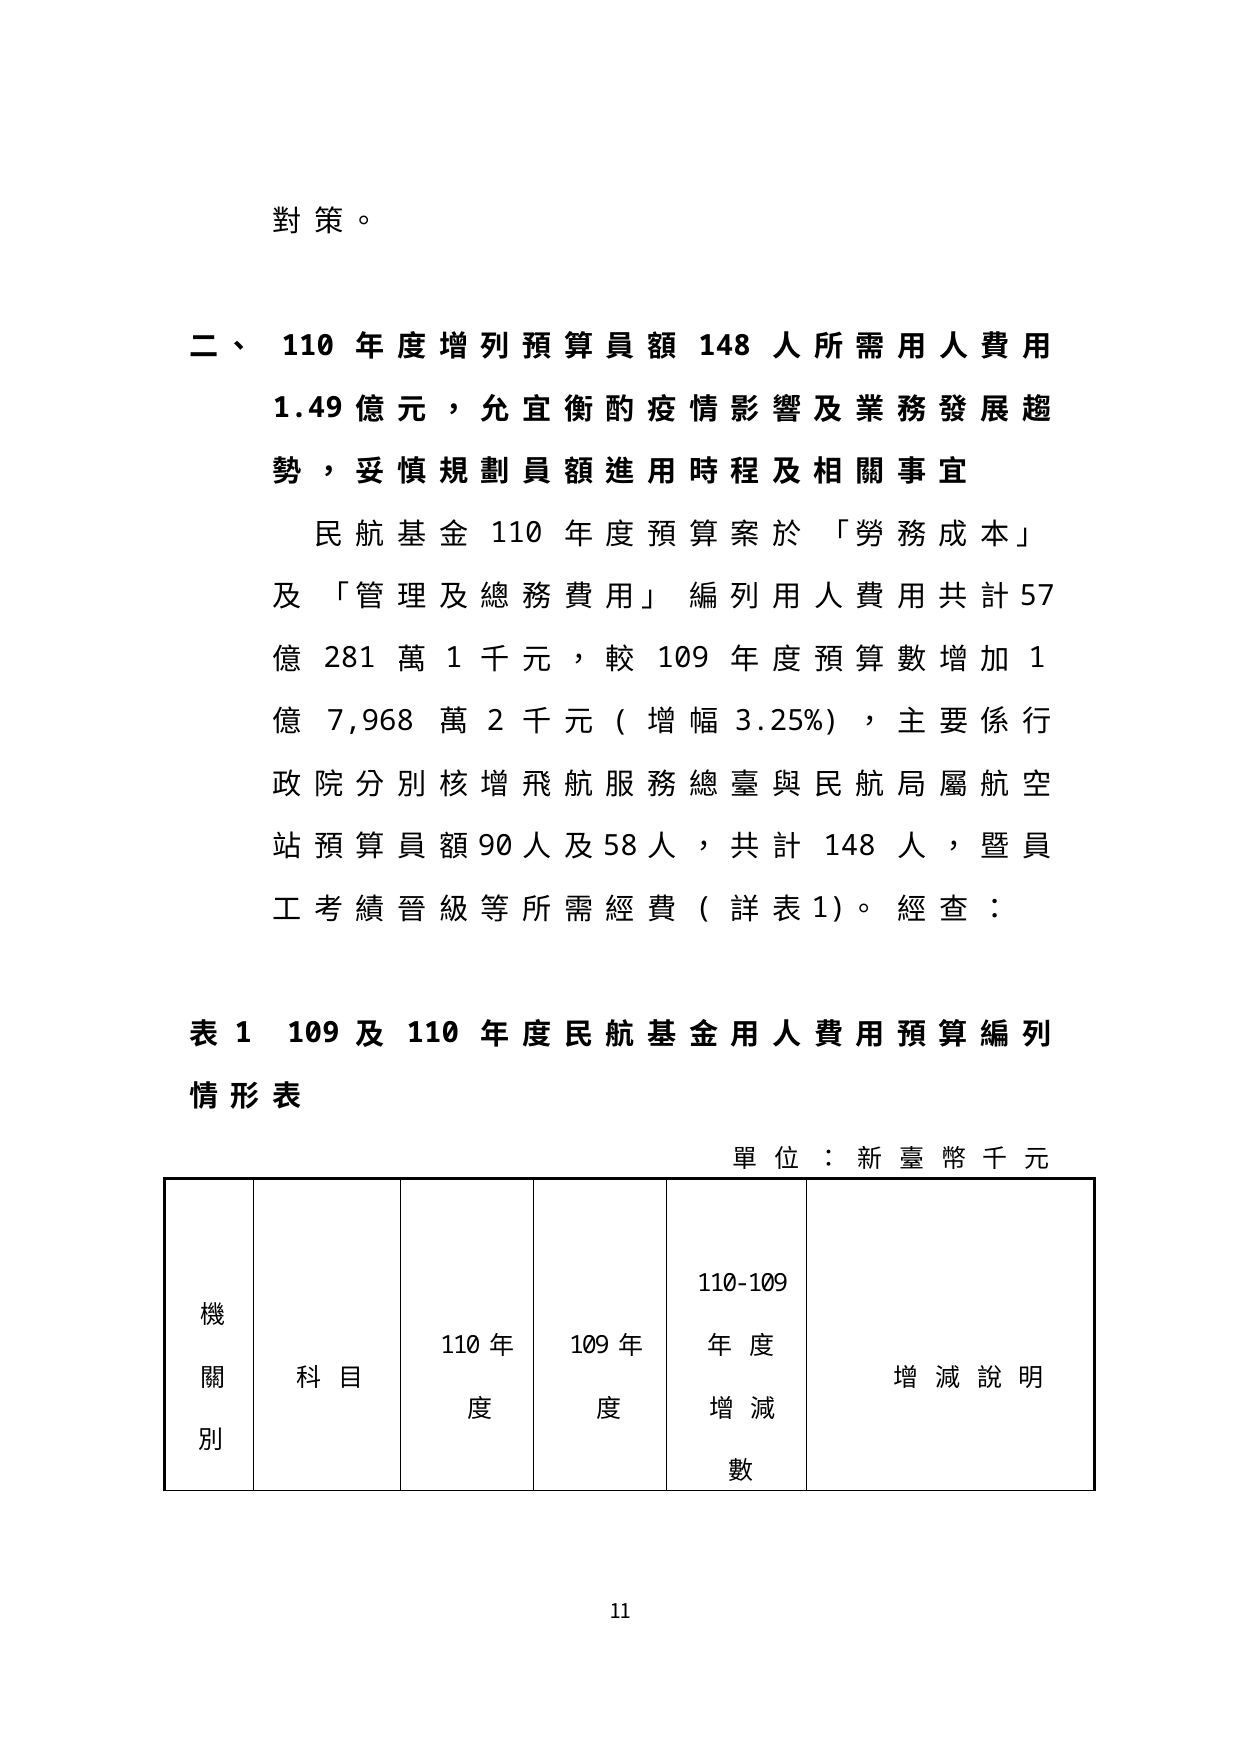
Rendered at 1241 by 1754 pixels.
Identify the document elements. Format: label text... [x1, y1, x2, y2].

table_header 增減說明 [807, 1180, 1093, 1490]
text 表1 109及110年度民航基金用人費用預算編列情形表 [153, 990, 1058, 1115]
text 二、110年度增列預算員額148人所需用人費用1.49億元，允宜衡酌疫情影響及業務發展趨勢，妥慎規劃員額進用時程及相關事宜 [183, 302, 1058, 490]
table_header 110-109年度 增減數 [667, 1180, 806, 1490]
table_header 109年度 [534, 1180, 666, 1490]
text 民航基金110年度預算案於「勞務成本」及「管理及總務費用」編列用人費用共計57億281萬1千元，較109年度預算數增加1億7,968萬2千元(增幅3.25%)，主要係行政院分別核增飛航服務總臺與民航局屬航空站預算員額90人及58人，共計148人，暨員工考績晉級等所需經費(詳表1)。經查： [242, 490, 1058, 927]
table_header 110年度 [401, 1180, 533, 1490]
table_header 科目 [254, 1180, 400, 1490]
table_header 機關別 [166, 1180, 253, 1490]
text 對策。 [242, 177, 1058, 240]
text 單位：新臺幣千元 [183, 1115, 1058, 1177]
